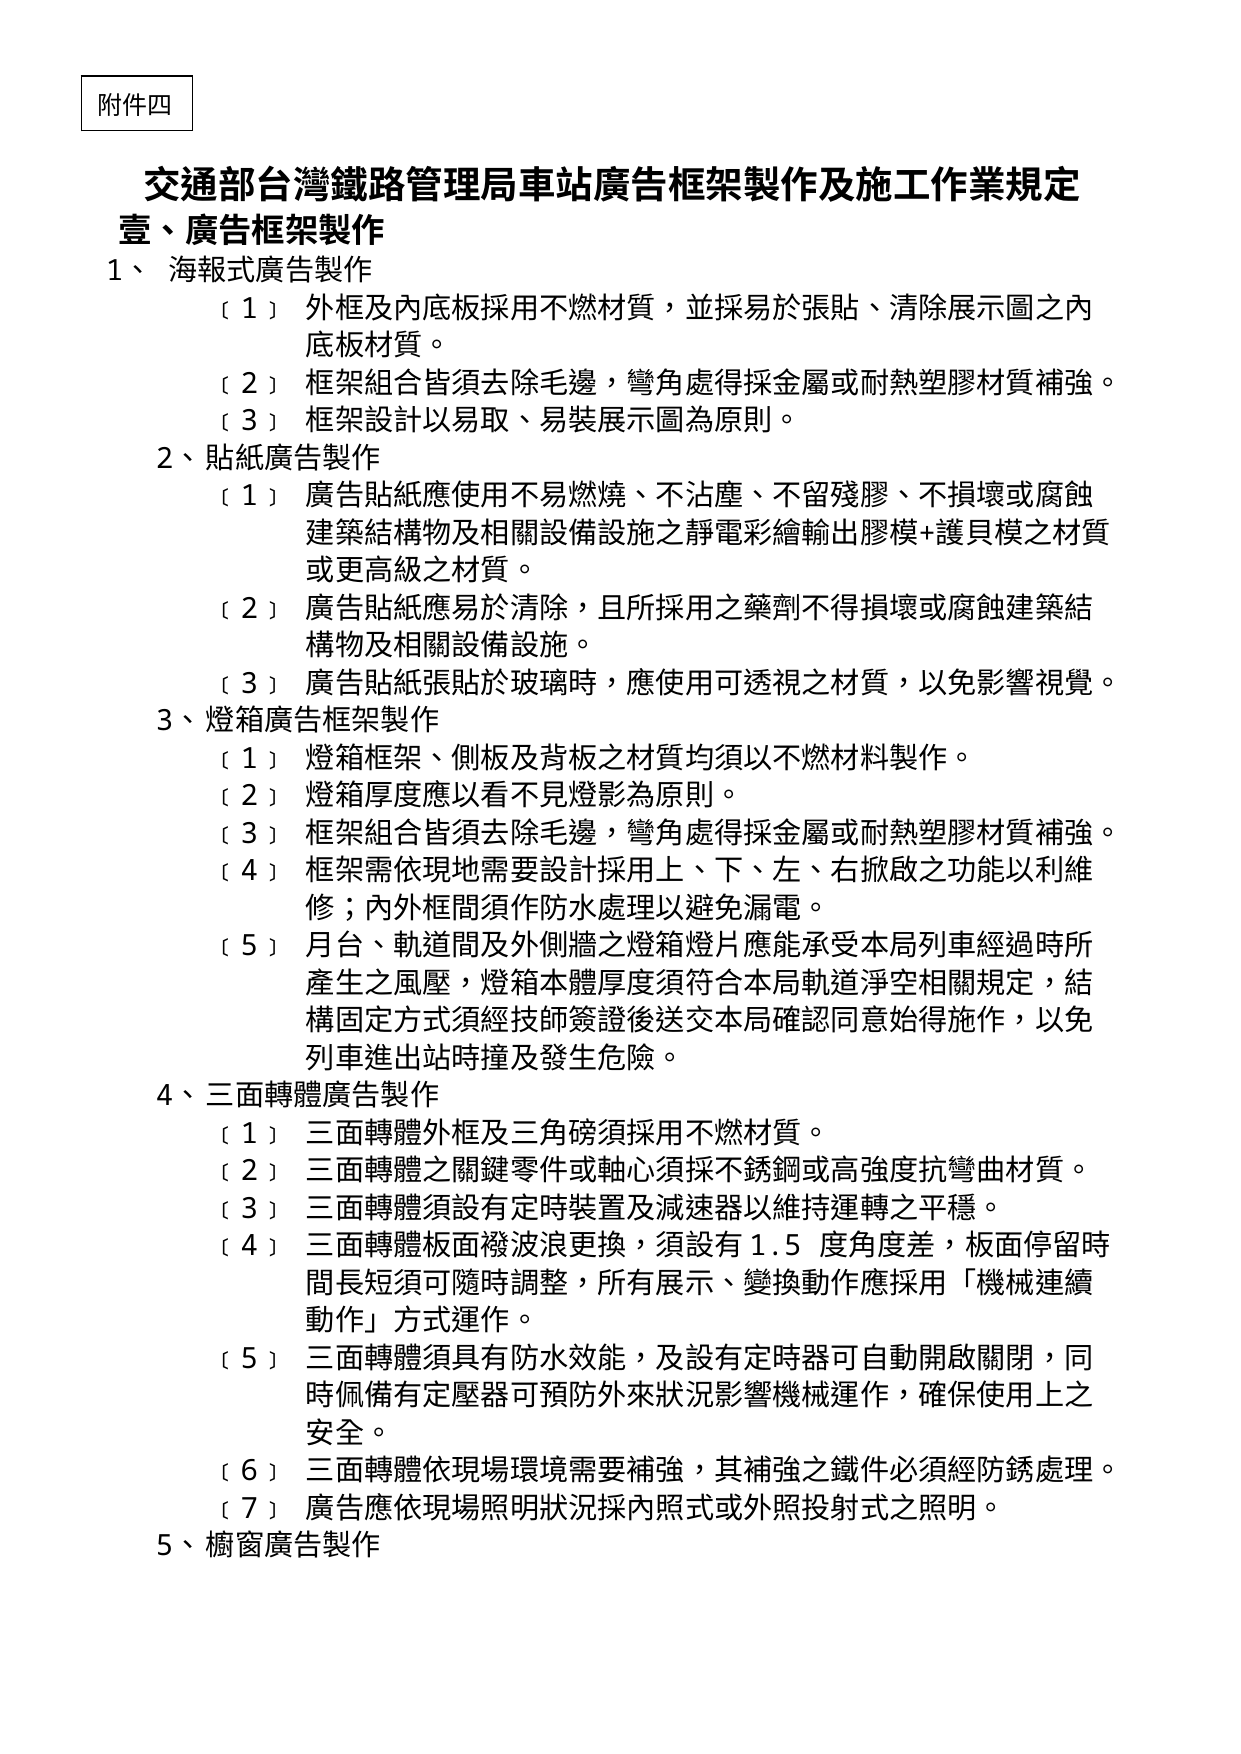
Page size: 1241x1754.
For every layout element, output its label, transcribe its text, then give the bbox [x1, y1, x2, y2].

list 廣告貼紙應使用不易燃燒、不沾塵、不留殘膠、不損壞或腐蝕建築結構物及相關設備設施之靜電彩繪輸出膠模+護貝模之材質或更高級之材質。 [211, 476, 1122, 588]
list 框架組合皆須去除毛邊，彎角處得採金屬或耐熱塑膠材質補強。 [211, 813, 1122, 851]
text 壹、廣告框架製作 [118, 209, 1122, 251]
list 燈箱廣告框架製作 [156, 701, 1122, 738]
list 櫥窗廣告製作 [156, 1526, 1122, 1563]
text 附件四 [97, 84, 177, 122]
text [82, 77, 192, 130]
list 外框及內底板採用不燃材質，並採易於張貼、清除展示圖之內底板材質。 [211, 288, 1122, 363]
list 框架設計以易取、易裝展示圖為原則。 [211, 401, 1122, 438]
list 三面轉體板面襏波浪更換，須設有1.5 度角度差，板面停留時間長短須可隨時調整，所有展示、變換動作應採用「機械連續動作」方式運作。 [211, 1226, 1122, 1338]
list 廣告應依現場照明狀況採內照式或外照投射式之照明。 [211, 1488, 1122, 1526]
list 三面轉體之關鍵零件或軸心須採不銹鋼或高強度抗彎曲材質。 [211, 1151, 1122, 1188]
list 三面轉體廣告製作 [156, 1076, 1122, 1113]
list 燈箱厚度應以看不見燈影為原則。 [211, 776, 1122, 813]
list 三面轉體須設有定時裝置及減速器以維持運轉之平穩。 [211, 1188, 1122, 1226]
list 框架需依現地需要設計採用上、下、左、右掀啟之功能以利維修；內外框間須作防水處理以避免漏電。 [211, 851, 1122, 926]
text 交通部台灣鐵路管理局車站廣告框架製作及施工作業規定 [118, 155, 1106, 209]
list 貼紙廣告製作 [156, 438, 1122, 476]
list 廣告貼紙應易於清除，且所採用之藥劑不得損壞或腐蝕建築結構物及相關設備設施。 [211, 588, 1122, 663]
list 月台、軌道間及外側牆之燈箱燈片應能承受本局列車經過時所產生之風壓，燈箱本體厚度須符合本局軌道淨空相關規定，結構固定方式須經技師簽證後送交本局確認同意始得施作，以免列車進出站時撞及發生危險。 [211, 926, 1122, 1076]
list 海報式廣告製作 [106, 251, 1122, 288]
list 三面轉體須具有防水效能，及設有定時器可自動開啟關閉，同時佩備有定壓器可預防外來狀況影響機械運作，確保使用上之安全。 [211, 1338, 1122, 1451]
list 框架組合皆須去除毛邊，彎角處得採金屬或耐熱塑膠材質補強。 [211, 363, 1122, 401]
list 廣告貼紙張貼於玻璃時，應使用可透視之材質，以免影響視覺。 [211, 663, 1122, 701]
list 三面轉體外框及三角磅須採用不燃材質。 [211, 1113, 1122, 1151]
list 燈箱框架、側板及背板之材質均須以不燃材料製作。 [211, 738, 1122, 776]
list 三面轉體依現場環境需要補強，其補強之鐵件必須經防銹處理。 [211, 1451, 1122, 1488]
